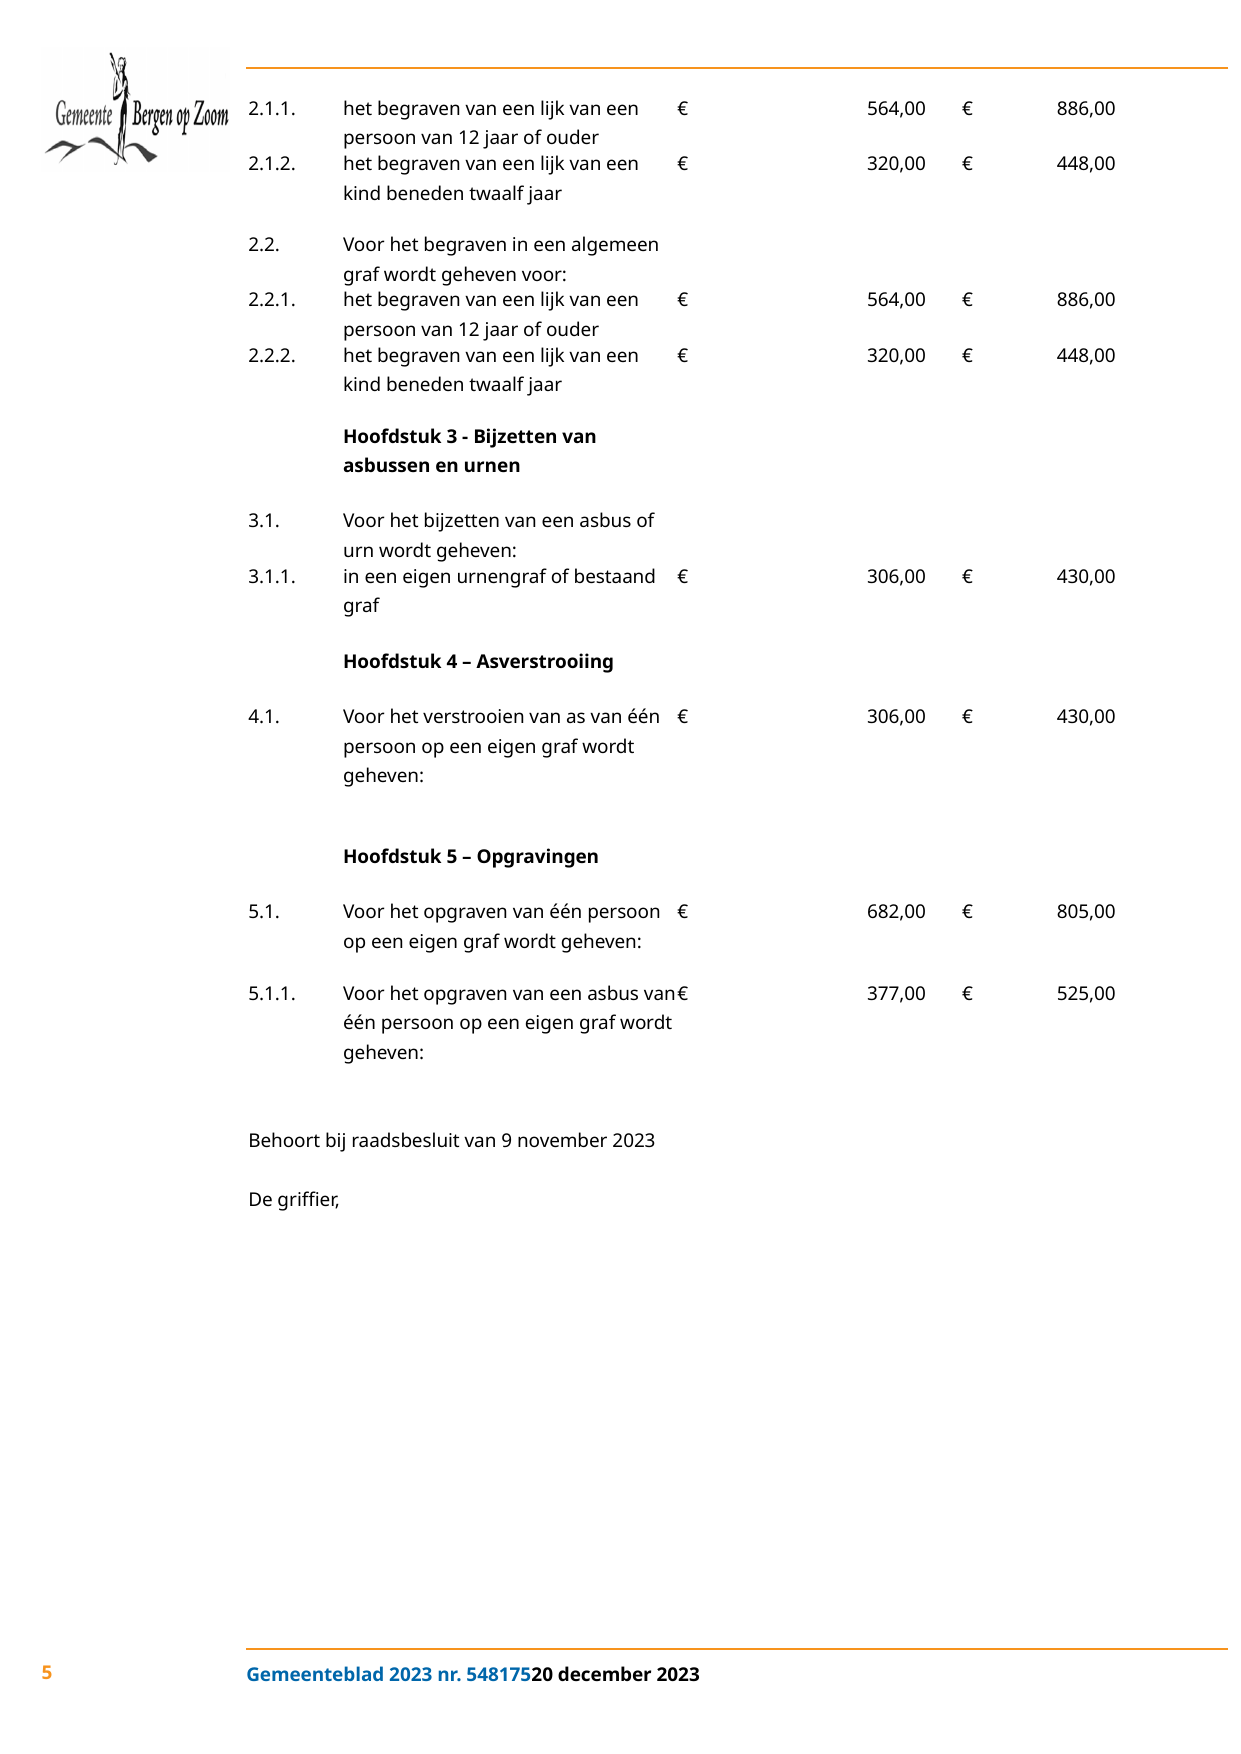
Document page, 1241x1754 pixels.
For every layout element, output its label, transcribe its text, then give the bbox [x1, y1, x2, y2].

table_cell [677, 205, 867, 231]
table_cell 886,00 [1057, 286, 1152, 342]
table_cell Hoofdstuk 4 – Asverstrooiing [343, 618, 677, 703]
table_cell [1057, 788, 1152, 814]
table_cell [248, 423, 343, 508]
table_cell 377,00 [867, 980, 962, 1065]
table_cell € [962, 286, 1057, 342]
table_cell 3.1.1. [248, 563, 343, 618]
table_cell € [677, 703, 867, 788]
table_cell [962, 788, 1057, 814]
table_cell [867, 788, 962, 814]
table_cell Voor het begraven in een algemeen graf wordt geheven voor: [343, 231, 677, 286]
table_cell 564,00 [867, 286, 962, 342]
text De griffier, [248, 1186, 1152, 1212]
table_cell [962, 397, 1057, 423]
table_cell [867, 508, 962, 563]
table_cell € [962, 95, 1057, 150]
table_cell [677, 618, 867, 703]
table_cell in een eigen urnengraf of bestaand graf [343, 563, 677, 618]
text Behoort bij raadsbesluit van 9 november 2023 [248, 1127, 1152, 1153]
table_cell [343, 397, 677, 423]
table_cell [248, 618, 343, 703]
table_cell Voor het opgraven van één persoon op een eigen graf wordt geheven: [343, 899, 677, 954]
table_cell € [677, 899, 867, 954]
table_cell [867, 231, 962, 286]
table_cell Voor het opgraven van een asbus van één persoon op een eigen graf wordt geheven: [343, 980, 677, 1065]
table_cell [343, 205, 677, 231]
table_cell [248, 205, 343, 231]
table_cell Hoofdstuk 3 - Bijzetten van asbussen en urnen [343, 423, 677, 508]
table_cell [867, 423, 962, 508]
table_cell 2.2.1. [248, 286, 343, 342]
table_cell 306,00 [867, 563, 962, 618]
table_cell [962, 508, 1057, 563]
table_cell [248, 397, 343, 423]
table_cell het begraven van een lijk van een kind beneden twaalf jaar [343, 342, 677, 397]
table_cell [677, 508, 867, 563]
table_cell € [962, 899, 1057, 954]
table_cell [1057, 397, 1152, 423]
table_cell € [962, 563, 1057, 618]
table_cell € [677, 980, 867, 1065]
table_cell het begraven van een lijk van een persoon van 12 jaar of ouder [343, 95, 677, 150]
table_cell € [677, 342, 867, 397]
table_cell [962, 814, 1057, 899]
table_cell € [962, 150, 1057, 205]
table_cell 5.1. [248, 899, 343, 954]
table_cell [962, 205, 1057, 231]
table_cell [248, 814, 343, 899]
table_cell [1057, 423, 1152, 508]
table_cell [677, 788, 867, 814]
table_cell 3.1. [248, 508, 343, 563]
table_cell € [962, 980, 1057, 1065]
table_cell [677, 954, 867, 980]
table_cell het begraven van een lijk van een persoon van 12 jaar of ouder [343, 286, 677, 342]
table_cell 805,00 [1057, 899, 1152, 954]
table_cell [1057, 205, 1152, 231]
table_cell 2.2. [248, 231, 343, 286]
table_cell [677, 231, 867, 286]
table_cell 525,00 [1057, 980, 1152, 1065]
table_cell 886,00 [1057, 95, 1152, 150]
table_cell 448,00 [1057, 150, 1152, 205]
table_cell € [677, 150, 867, 205]
table_cell [867, 954, 962, 980]
table_cell 320,00 [867, 150, 962, 205]
table_cell [1057, 508, 1152, 563]
table_cell 448,00 [1057, 342, 1152, 397]
table_cell € [962, 703, 1057, 788]
table_cell [962, 423, 1057, 508]
table_cell € [677, 286, 867, 342]
table_cell [867, 397, 962, 423]
table_cell [248, 954, 343, 980]
table_cell 682,00 [867, 899, 962, 954]
table_cell [343, 788, 677, 814]
table_cell [248, 788, 343, 814]
table_cell Hoofdstuk 5 – Opgravingen [343, 814, 677, 899]
table_cell [962, 618, 1057, 703]
table_cell € [677, 563, 867, 618]
table_cell 2.2.2. [248, 342, 343, 397]
picture [41, 47, 231, 172]
table_cell 564,00 [867, 95, 962, 150]
table_cell [343, 954, 677, 980]
table_cell [677, 397, 867, 423]
table_cell 430,00 [1057, 563, 1152, 618]
table_cell Voor het verstrooien van as van één persoon op een eigen graf wordt geheven: [343, 703, 677, 788]
table_cell 4.1. [248, 703, 343, 788]
table_cell 320,00 [867, 342, 962, 397]
table_cell 2.1.2. [248, 150, 343, 205]
table_cell het begraven van een lijk van een kind beneden twaalf jaar [343, 150, 677, 205]
table_cell [1057, 814, 1152, 899]
table_cell [1057, 954, 1152, 980]
table_cell [677, 814, 867, 899]
table_cell Voor het bijzetten van een asbus of urn wordt geheven: [343, 508, 677, 563]
table_cell [867, 618, 962, 703]
table_cell 430,00 [1057, 703, 1152, 788]
table_cell [867, 814, 962, 899]
table_cell [867, 205, 962, 231]
table_cell [962, 231, 1057, 286]
table_cell [1057, 231, 1152, 286]
table_cell [1057, 618, 1152, 703]
table_cell [677, 423, 867, 508]
table_cell € [677, 95, 867, 150]
table_cell [962, 954, 1057, 980]
table_cell 306,00 [867, 703, 962, 788]
table_cell € [962, 342, 1057, 397]
table_cell 2.1.1. [248, 95, 343, 150]
table_cell 5.1.1. [248, 980, 343, 1065]
